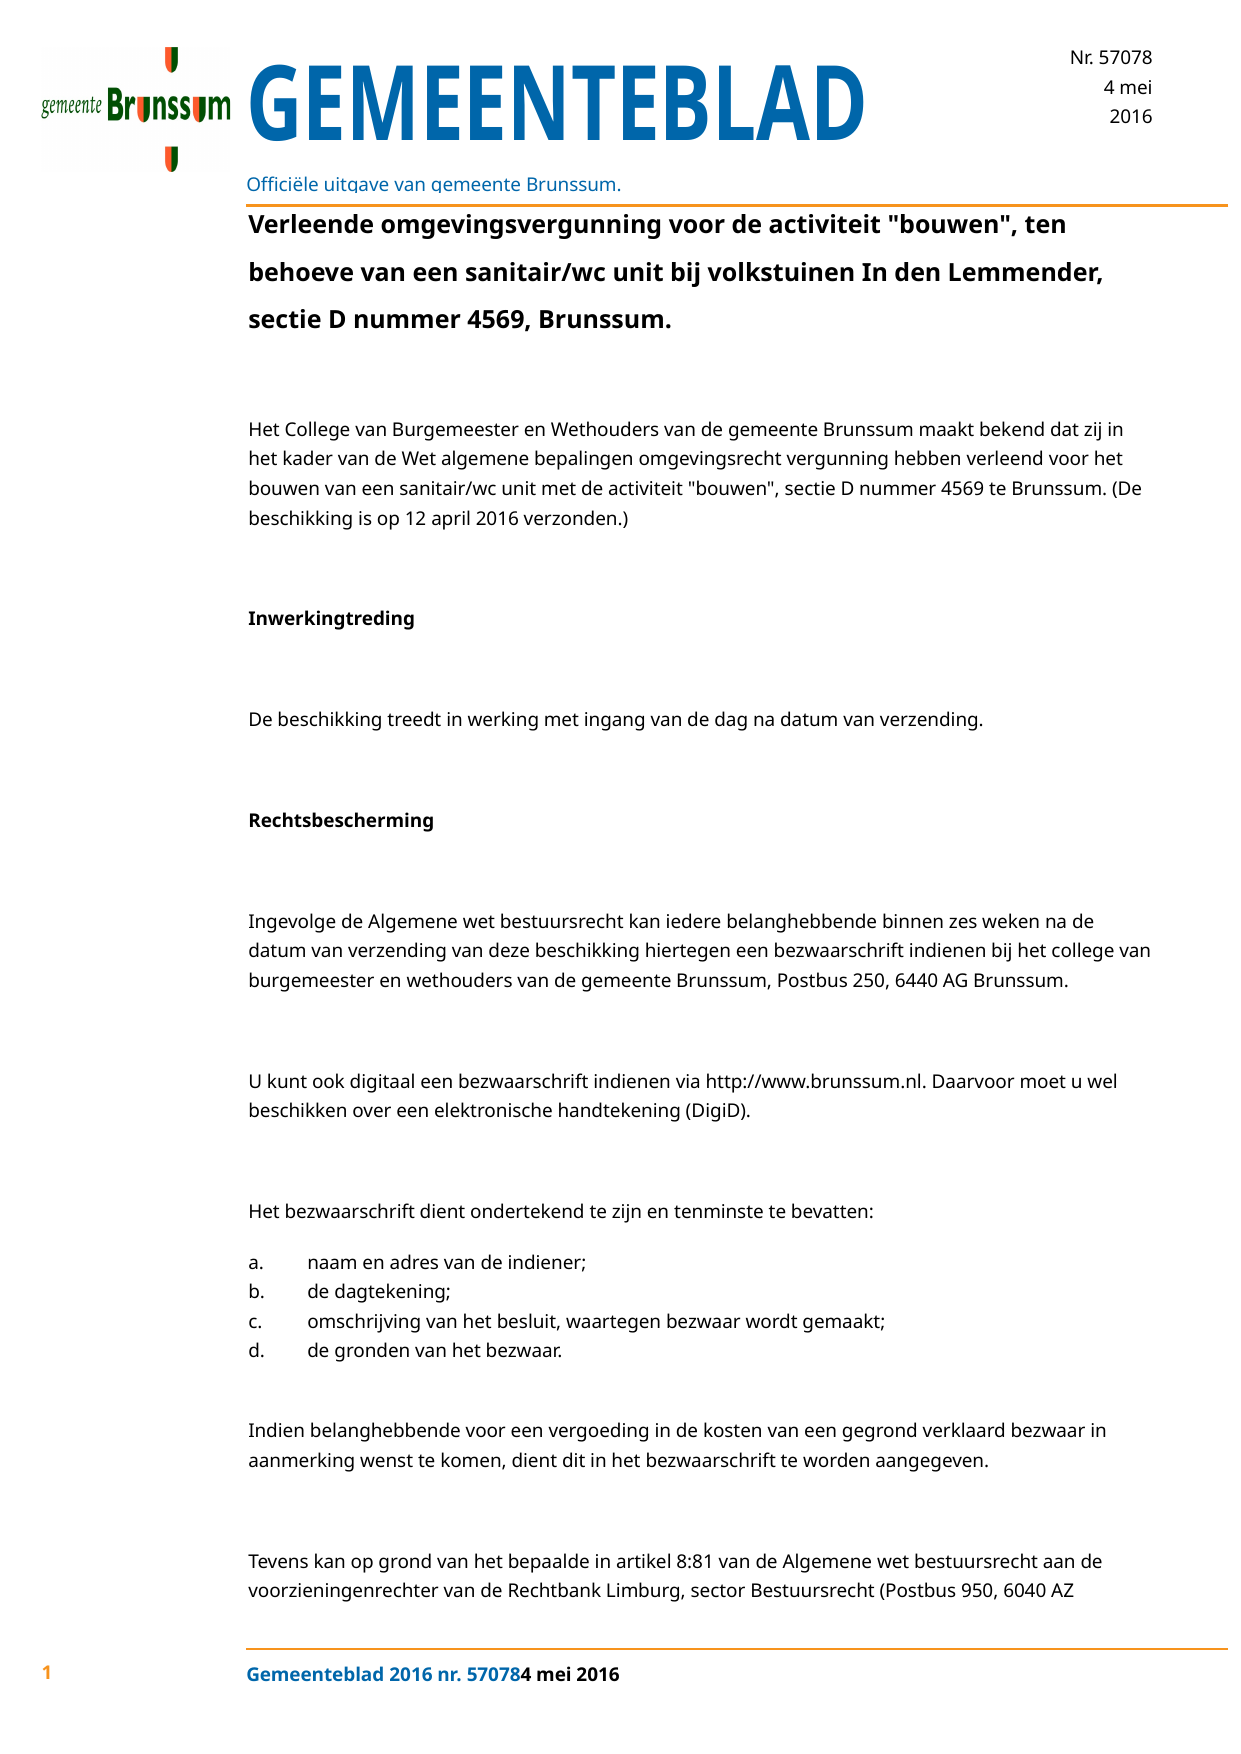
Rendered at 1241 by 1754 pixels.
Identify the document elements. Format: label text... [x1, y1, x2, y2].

text Ingevolge de Algemene wet bestuursrecht kan iedere belanghebbende binnen zes weken na de datum van verzending van deze beschikking hiertegen een bezwaarschrift indienen bij het college van burgemeester en wethouders van de gemeente Brunssum, Postbus 250, 6440 AG Brunssum. [248, 908, 1152, 993]
list de dagtekening; [248, 1278, 1152, 1304]
text Tevens kan op grond van het bepaalde in artikel 8:81 van de Algemene wet bestuursrecht aan de voorzieningenrechter van de Rechtbank Limburg, sector Bestuursrecht (Postbus 950, 6040 AZ [248, 1548, 1152, 1603]
text De beschikking treedt in werking met ingang van de dag na datum van verzending. [248, 706, 1152, 732]
text Rechtsbescherming [248, 807, 1152, 833]
picture [41, 47, 231, 172]
text Indien belanghebbende voor een vergoeding in de kosten van een gegrond verklaard bezwaar in aanmerking wenst te komen, dient dit in het bezwaarschrift te worden aangegeven. [248, 1418, 1152, 1473]
text Verleende omgevingsvergunning voor de activiteit "bouwen", ten behoeve van een sanitair/wc unit bij volkstuinen In den Lemmender, sectie D nummer 4569, Brunssum. [248, 207, 1152, 336]
list omschrijving van het besluit, waartegen bezwaar wordt gemaakt; [248, 1308, 1152, 1334]
text U kunt ook digitaal een bezwaarschrift indienen via http://www.brunssum.nl. Daarvoor moet u wel beschikken over een elektronische handtekening (DigiD). [248, 1068, 1152, 1123]
list naam en adres van de indiener; [248, 1249, 1152, 1274]
text Inwerkingtreding [248, 606, 1152, 631]
list de gronden van het bezwaar. [248, 1338, 1152, 1363]
text Het College van Burgemeester en Wethouders van de gemeente Brunssum maakt bekend dat zij in het kader van de Wet algemene bepalingen omgevingsrecht vergunning hebben verleend voor het bouwen van een sanitair/wc unit met de activiteit "bouwen", sectie D nummer 4569 te Brunssum. (De beschikking is op 12 april 2016 verzonden.) [248, 416, 1152, 530]
text Het bezwaarschrift dient ondertekend te zijn en tenminste te bevatten: [248, 1198, 1152, 1224]
